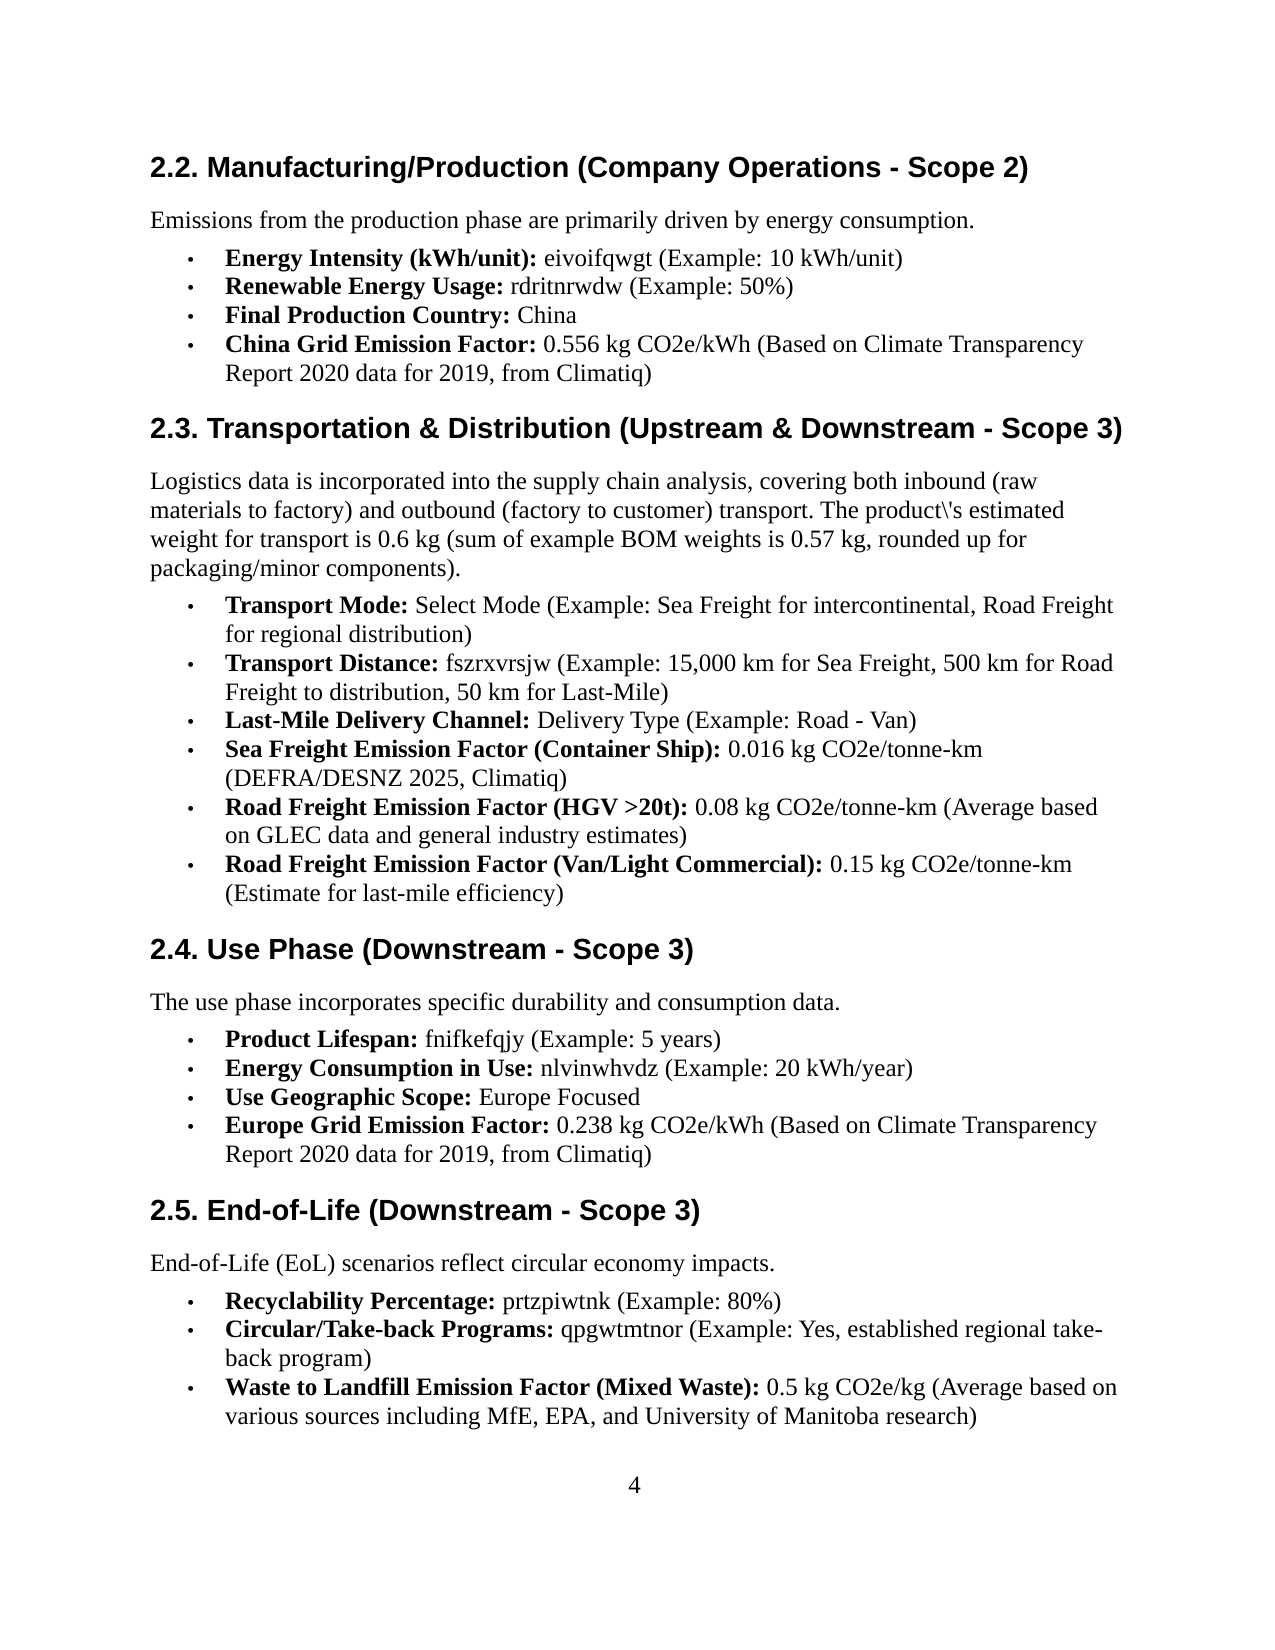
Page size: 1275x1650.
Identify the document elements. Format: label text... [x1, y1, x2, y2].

list Energy Consumption in Use: nlvinwhvdz (Example: 20 kWh/year) [187, 1053, 1125, 1082]
list Sea Freight Emission Factor (Container Ship): 0.016 kg CO2e/tonne-km (DEFRA/DESNZ 2025, Climatiq) [187, 734, 1125, 792]
list Circular/Take-back Programs: qpgwtmtnor (Example: Yes, established regional take-back program) [187, 1314, 1125, 1372]
text Logistics data is incorporated into the supply chain analysis, covering both inbound (raw materials to factory) and outbound (factory to customer) transport. The product\'s estimated weight for transport is 0.6 kg (sum of example BOM weights is 0.57 kg, rounded up for packaging/minor components). [150, 466, 1125, 581]
list Transport Distance: fszrxvrsjw (Example: 15,000 km for Sea Freight, 500 km for Road Freight to distribution, 50 km for Last-Mile) [187, 648, 1125, 705]
subtitle 2.3. Transportation & Distribution (Upstream & Downstream - Scope 3) [150, 411, 1125, 445]
text The use phase incorporates specific durability and consumption data. [150, 987, 1125, 1015]
list Waste to Landfill Emission Factor (Mixed Waste): 0.5 kg CO2e/kg (Average based on various sources including MfE, EPA, and University of Manitoba research) [187, 1372, 1125, 1429]
list Last-Mile Delivery Channel: Delivery Type (Example: Road - Van) [187, 705, 1125, 734]
list Road Freight Emission Factor (HGV >20t): 0.08 kg CO2e/tonne-km (Average based on GLEC data and general industry estimates) [187, 792, 1125, 849]
list Renewable Energy Usage: rdritnrwdw (Example: 50%) [187, 271, 1125, 300]
subtitle 2.5. End-of-Life (Downstream - Scope 3) [150, 1193, 1125, 1227]
list Recyclability Percentage: prtzpiwtnk (Example: 80%) [187, 1286, 1125, 1314]
subtitle 2.4. Use Phase (Downstream - Scope 3) [150, 932, 1125, 965]
list Use Geographic Scope: Europe Focused [187, 1082, 1125, 1111]
list Energy Intensity (kWh/unit): eivoifqwgt (Example: 10 kWh/unit) [187, 243, 1125, 271]
text Emissions from the production phase are primarily driven by energy consumption. [150, 205, 1125, 234]
list Product Lifespan: fnifkefqjy (Example: 5 years) [187, 1024, 1125, 1053]
text End-of-Life (EoL) scenarios reflect circular economy impacts. [150, 1248, 1125, 1277]
list Europe Grid Emission Factor: 0.238 kg CO2e/kWh (Based on Climate Transparency Report 2020 data for 2019, from Climatiq) [187, 1111, 1125, 1168]
list China Grid Emission Factor: 0.556 kg CO2e/kWh (Based on Climate Transparency Report 2020 data for 2019, from Climatiq) [187, 329, 1125, 386]
list Road Freight Emission Factor (Van/Light Commercial): 0.15 kg CO2e/tonne-km (Estimate for last-mile efficiency) [187, 849, 1125, 907]
subtitle 2.2. Manufacturing/Production (Company Operations - Scope 2) [150, 150, 1125, 183]
list Final Production Country: China [187, 300, 1125, 329]
list Transport Mode: Select Mode (Example: Sea Freight for intercontinental, Road Freight for regional distribution) [187, 590, 1125, 648]
